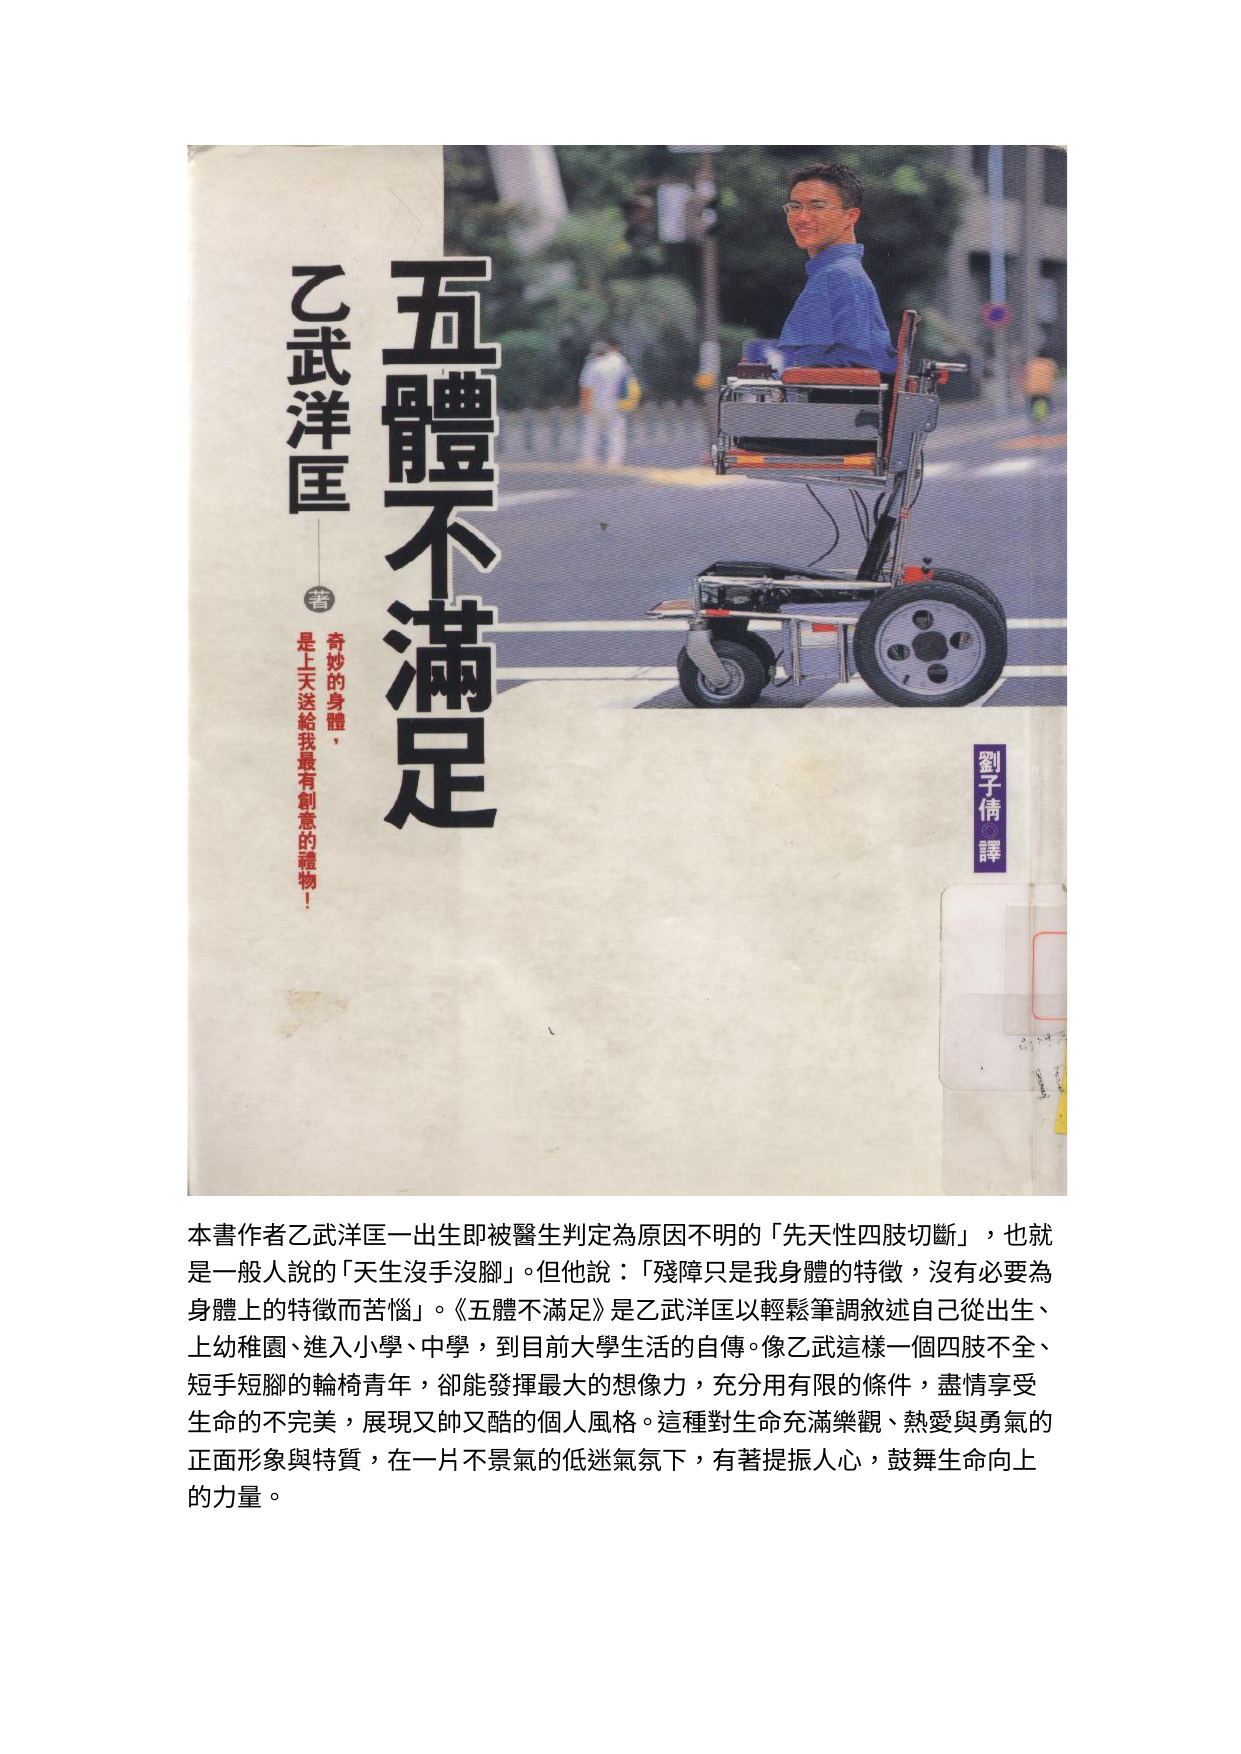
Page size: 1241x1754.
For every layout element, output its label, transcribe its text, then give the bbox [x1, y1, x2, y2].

text 本書作者乙武洋匡一出生即被醫生判定為原因不明的「先天性四肢切斷」，也就是一般人說的「天生沒手沒腳」。但他說：「殘障只是我身體的特徵，沒有必要為身體上的特徵而苦惱」。《五體不滿足》是乙武洋匡以輕鬆筆調敘述自己從出生、上幼稚園、進入小學、中學，到目前大學生活的自傳。像乙武這樣一個四肢不全、短手短腳的輪椅青年，卻能發揮最大的想像力，充分用有限的條件，盡情享受生命的不完美，展現又帥又酷的個人風格。這種對生命充滿樂觀、熱愛與勇氣的正面形象與特質，在一片不景氣的低迷氣氛下，有著提振人心，鼓舞生命向上的力量。 [187, 1196, 1053, 1514]
picture [187, 145, 1068, 1196]
